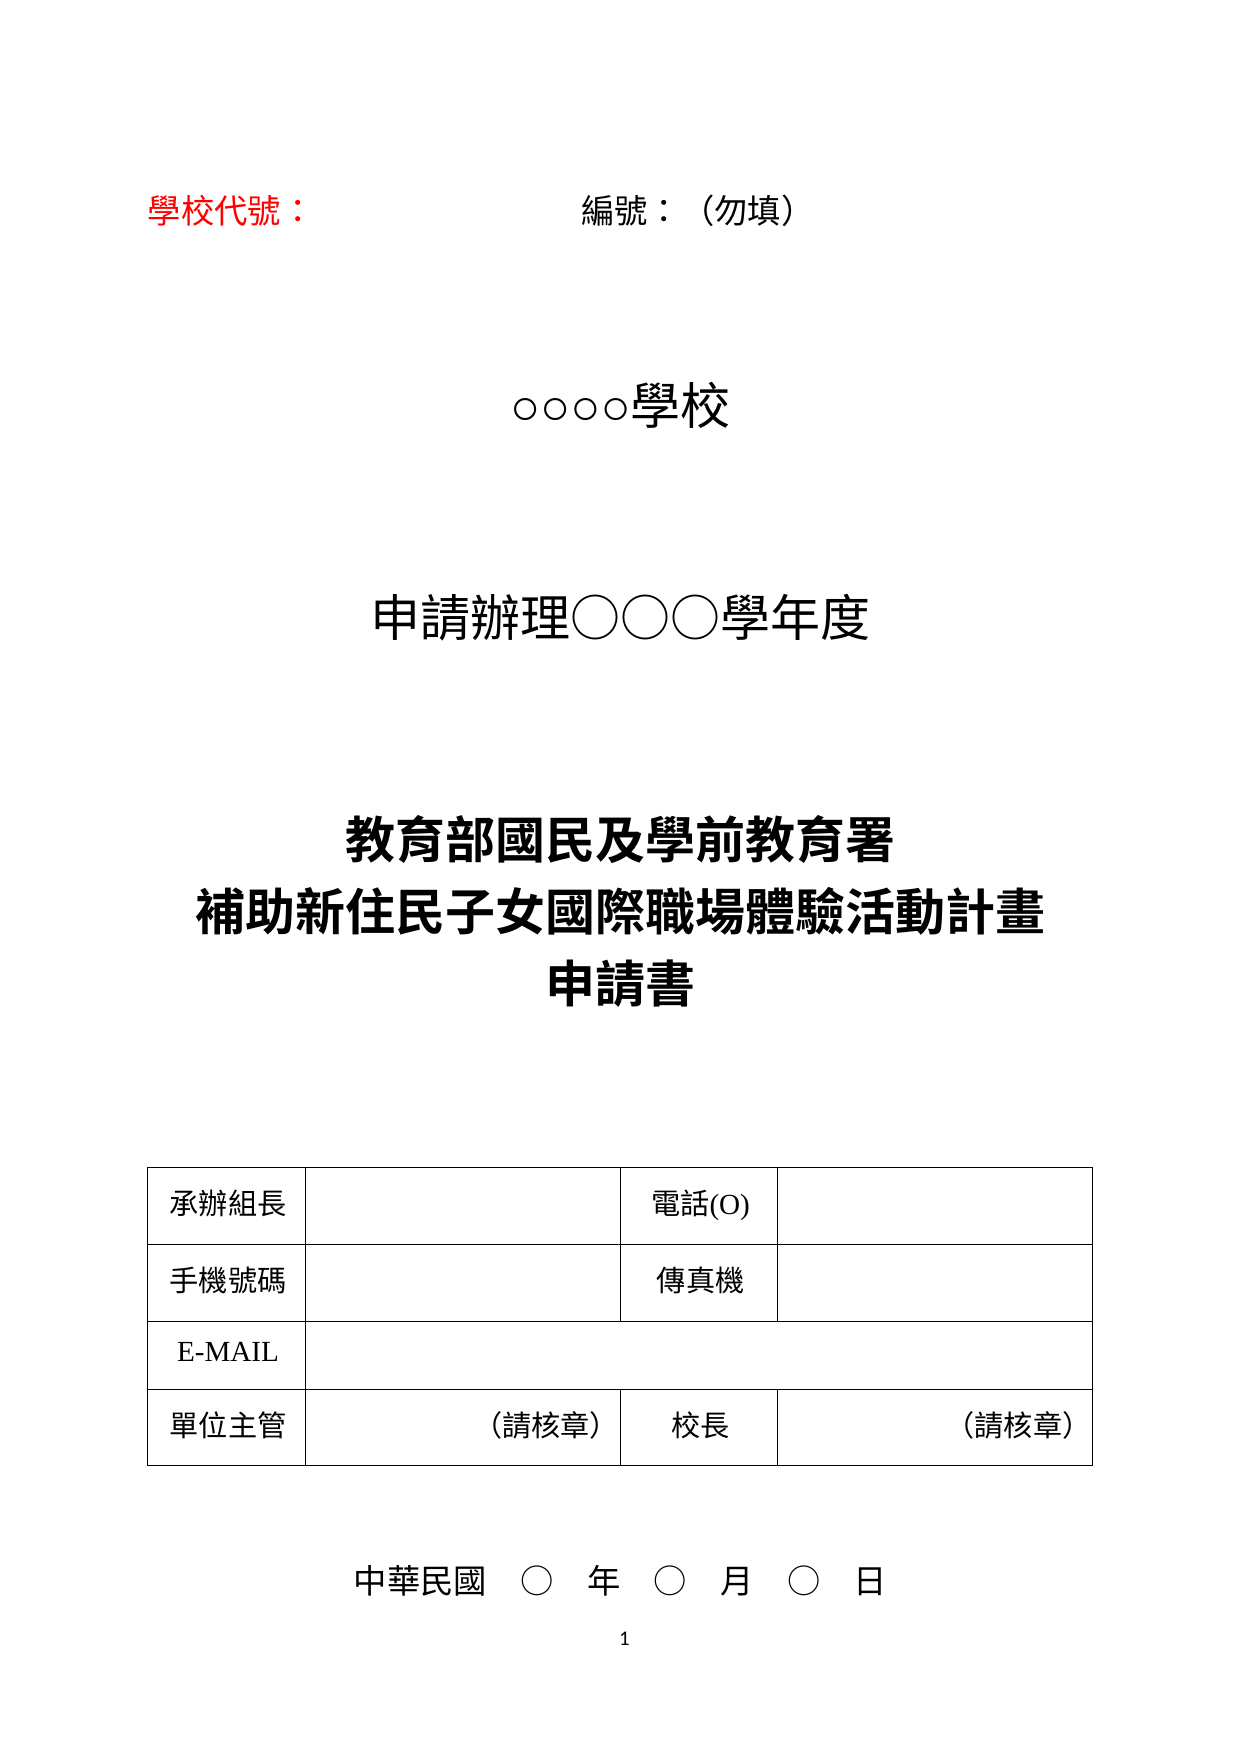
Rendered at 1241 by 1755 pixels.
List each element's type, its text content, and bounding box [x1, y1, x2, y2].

table_cell [306, 1322, 1092, 1388]
table_cell （請核章） [306, 1390, 620, 1465]
table_cell [778, 1245, 1092, 1321]
text ○○○○學校 [148, 367, 1093, 439]
text 學校代號： 編號：（勿填） [148, 184, 1093, 233]
table_cell 手機號碼 [148, 1245, 305, 1321]
text 中華民國 ○ 年 ○ 月 ○ 日 [148, 1554, 1093, 1603]
table_cell [306, 1245, 620, 1321]
table_header 承辦組長 [148, 1168, 305, 1244]
text 補助新住民子女國際職場體驗活動計畫 [148, 872, 1093, 945]
table_cell 單位主管 [148, 1390, 305, 1465]
text 申請辦理○○○學年度 [148, 579, 1093, 651]
table_header [306, 1168, 620, 1244]
table_header 電話(O) [621, 1168, 777, 1244]
table_header [778, 1168, 1092, 1244]
table_cell 傳真機 [621, 1245, 777, 1321]
text 教育部國民及學前教育署 [148, 800, 1093, 872]
table_cell 校長 [621, 1390, 777, 1465]
table_cell E-MAIL [148, 1322, 305, 1388]
text 申請書 [148, 945, 1093, 1017]
table_cell （請核章） [778, 1390, 1092, 1465]
